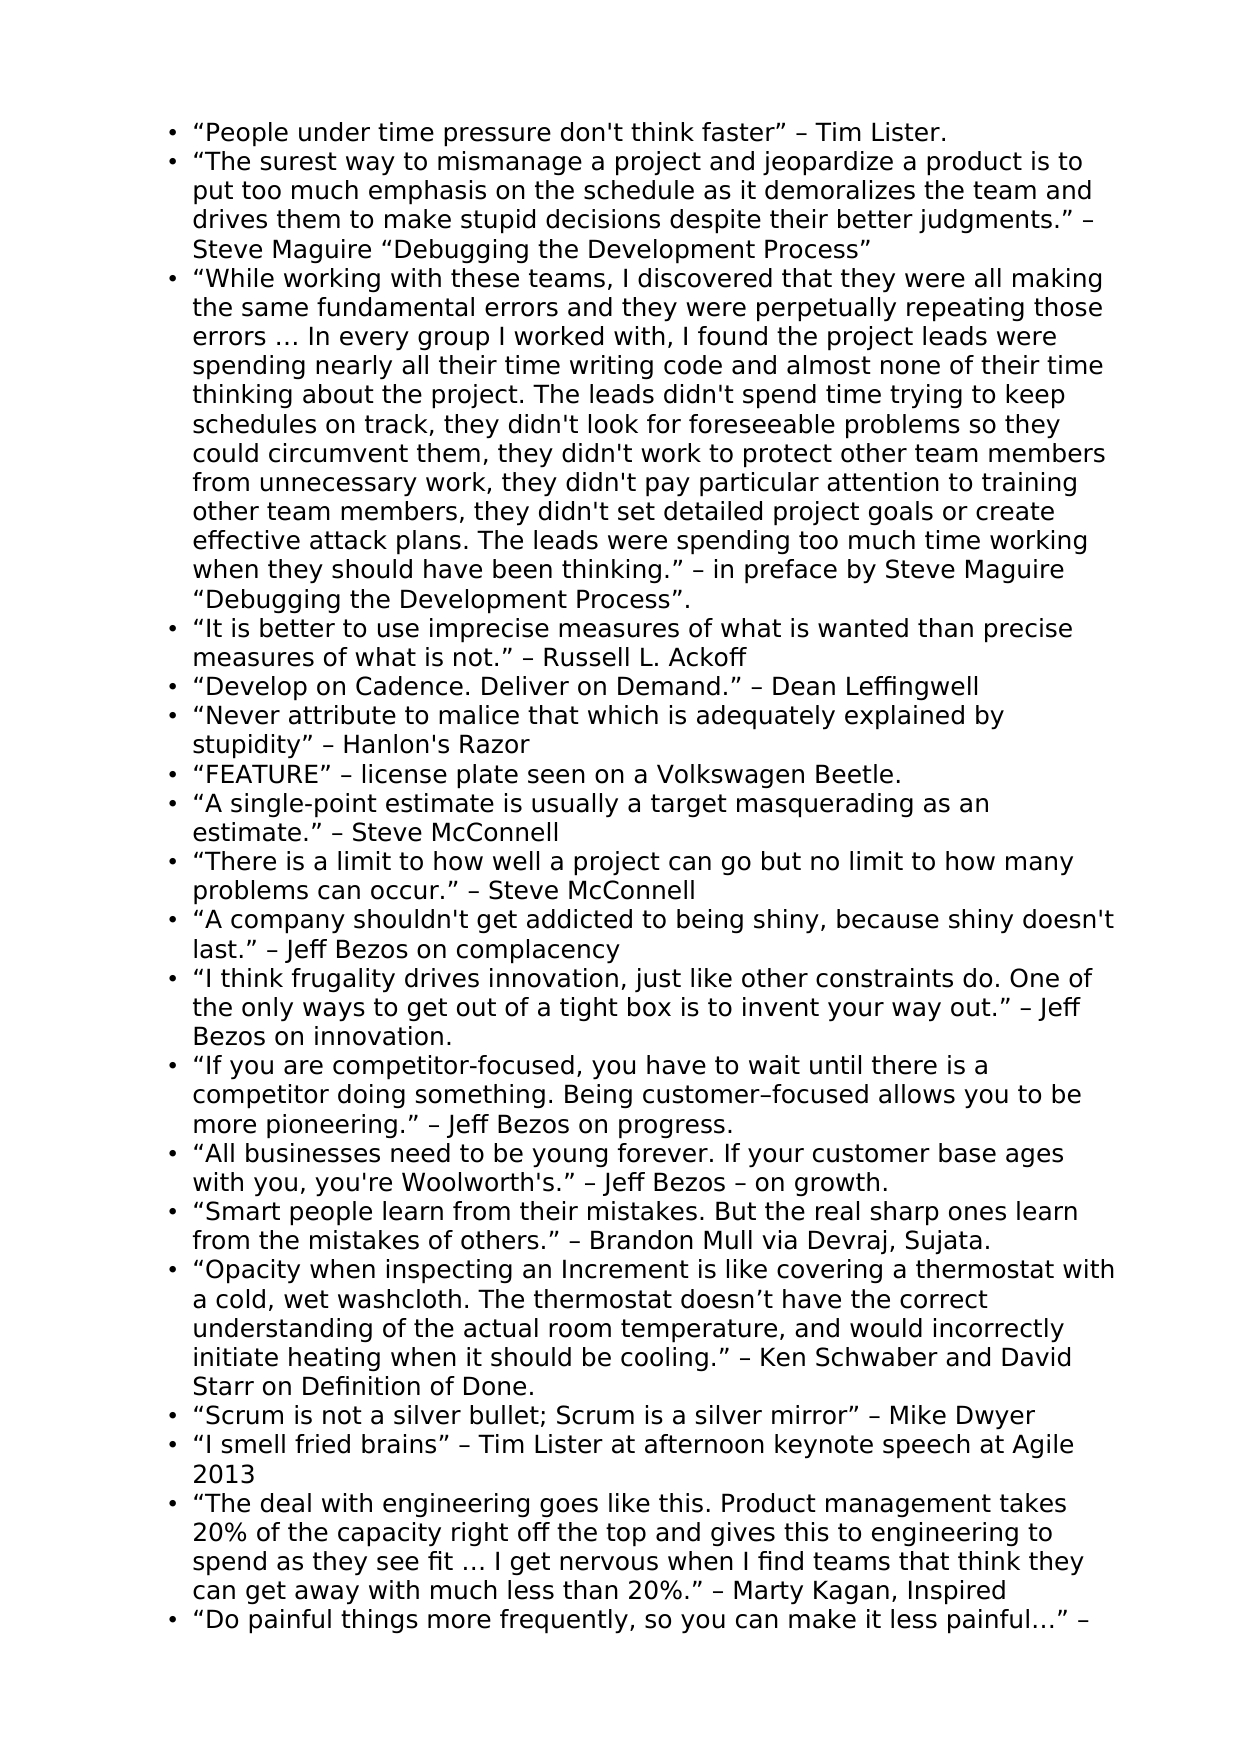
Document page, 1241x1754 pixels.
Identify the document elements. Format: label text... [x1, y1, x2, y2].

list “FEATURE” – license plate seen on a Volkswagen Beetle. [177, 760, 1122, 789]
list “Do painful things more frequently, so you can make it less painful…” – [177, 1606, 1122, 1635]
list “All businesses need to be young forever. If your customer base ages with you, you're Woolworth's.” – Jeff Bezos – on growth. [177, 1139, 1122, 1197]
list “A company shouldn't get addicted to being shiny, because shiny doesn't last.” – Jeff Bezos on complacency [177, 906, 1122, 964]
list “Scrum is not a silver bullet; Scrum is a silver mirror” – Mike Dwyer [177, 1401, 1122, 1431]
list “People under time pressure don't think faster” – Tim Lister. [177, 118, 1122, 147]
list “If you are competitor-focused, you have to wait until there is a competitor doing something. Being customer–focused allows you to be more pioneering.” – Jeff Bezos on progress. [177, 1051, 1122, 1139]
list “Develop on Cadence. Deliver on Demand.” – Dean Leffingwell [177, 672, 1122, 701]
list “Opacity when inspecting an Increment is like covering a thermostat with a cold, wet washcloth. The thermostat doesn’t have the correct understanding of the actual room temperature, and would incorrectly initiate heating when it should be cooling.” – Ken Schwaber and David Starr on Definition of Done. [177, 1256, 1122, 1401]
list “I smell fried brains” – Tim Lister at afternoon keynote speech at Agile 2013 [177, 1431, 1122, 1489]
list “It is better to use imprecise measures of what is wanted than precise measures of what is not.” – Russell L. Ackoff [177, 614, 1122, 672]
list “Never attribute to malice that which is adequately explained by stupidity” – Hanlon's Razor [177, 701, 1122, 760]
list “The surest way to mismanage a project and jeopardize a product is to put too much emphasis on the schedule as it demoralizes the team and drives them to make stupid decisions despite their better judgments.” – Steve Maguire “Debugging the Development Process” [177, 147, 1122, 264]
list “Smart people learn from their mistakes. But the real sharp ones learn from the mistakes of others.” – Brandon Mull via Devraj, Sujata. [177, 1197, 1122, 1256]
list “There is a limit to how well a project can go but no limit to how many problems can occur.” – Steve McConnell [177, 847, 1122, 906]
list “I think frugality drives innovation, just like other constraints do. One of the only ways to get out of a tight box is to invent your way out.” – Jeff Bezos on innovation. [177, 964, 1122, 1051]
list “While working with these teams, I discovered that they were all making the same fundamental errors and they were perpetually repeating those errors … In every group I worked with, I found the project leads were spending nearly all their time writing code and almost none of their time thinking about the project. The leads didn't spend time trying to keep schedules on track, they didn't look for foreseeable problems so they could circumvent them, they didn't work to protect other team members from unnecessary work, they didn't pay particular attention to training other team members, they didn't set detailed project goals or create effective attack plans. The leads were spending too much time working when they should have been thinking.” – in preface by Steve Maguire “Debugging the Development Process”. [177, 264, 1122, 614]
list “The deal with engineering goes like this. Product management takes 20% of the capacity right off the top and gives this to engineering to spend as they see fit … I get nervous when I find teams that think they can get away with much less than 20%.” – Marty Kagan, Inspired [177, 1489, 1122, 1606]
list “A single-point estimate is usually a target masquerading as an estimate.” – Steve McConnell [177, 789, 1122, 847]
